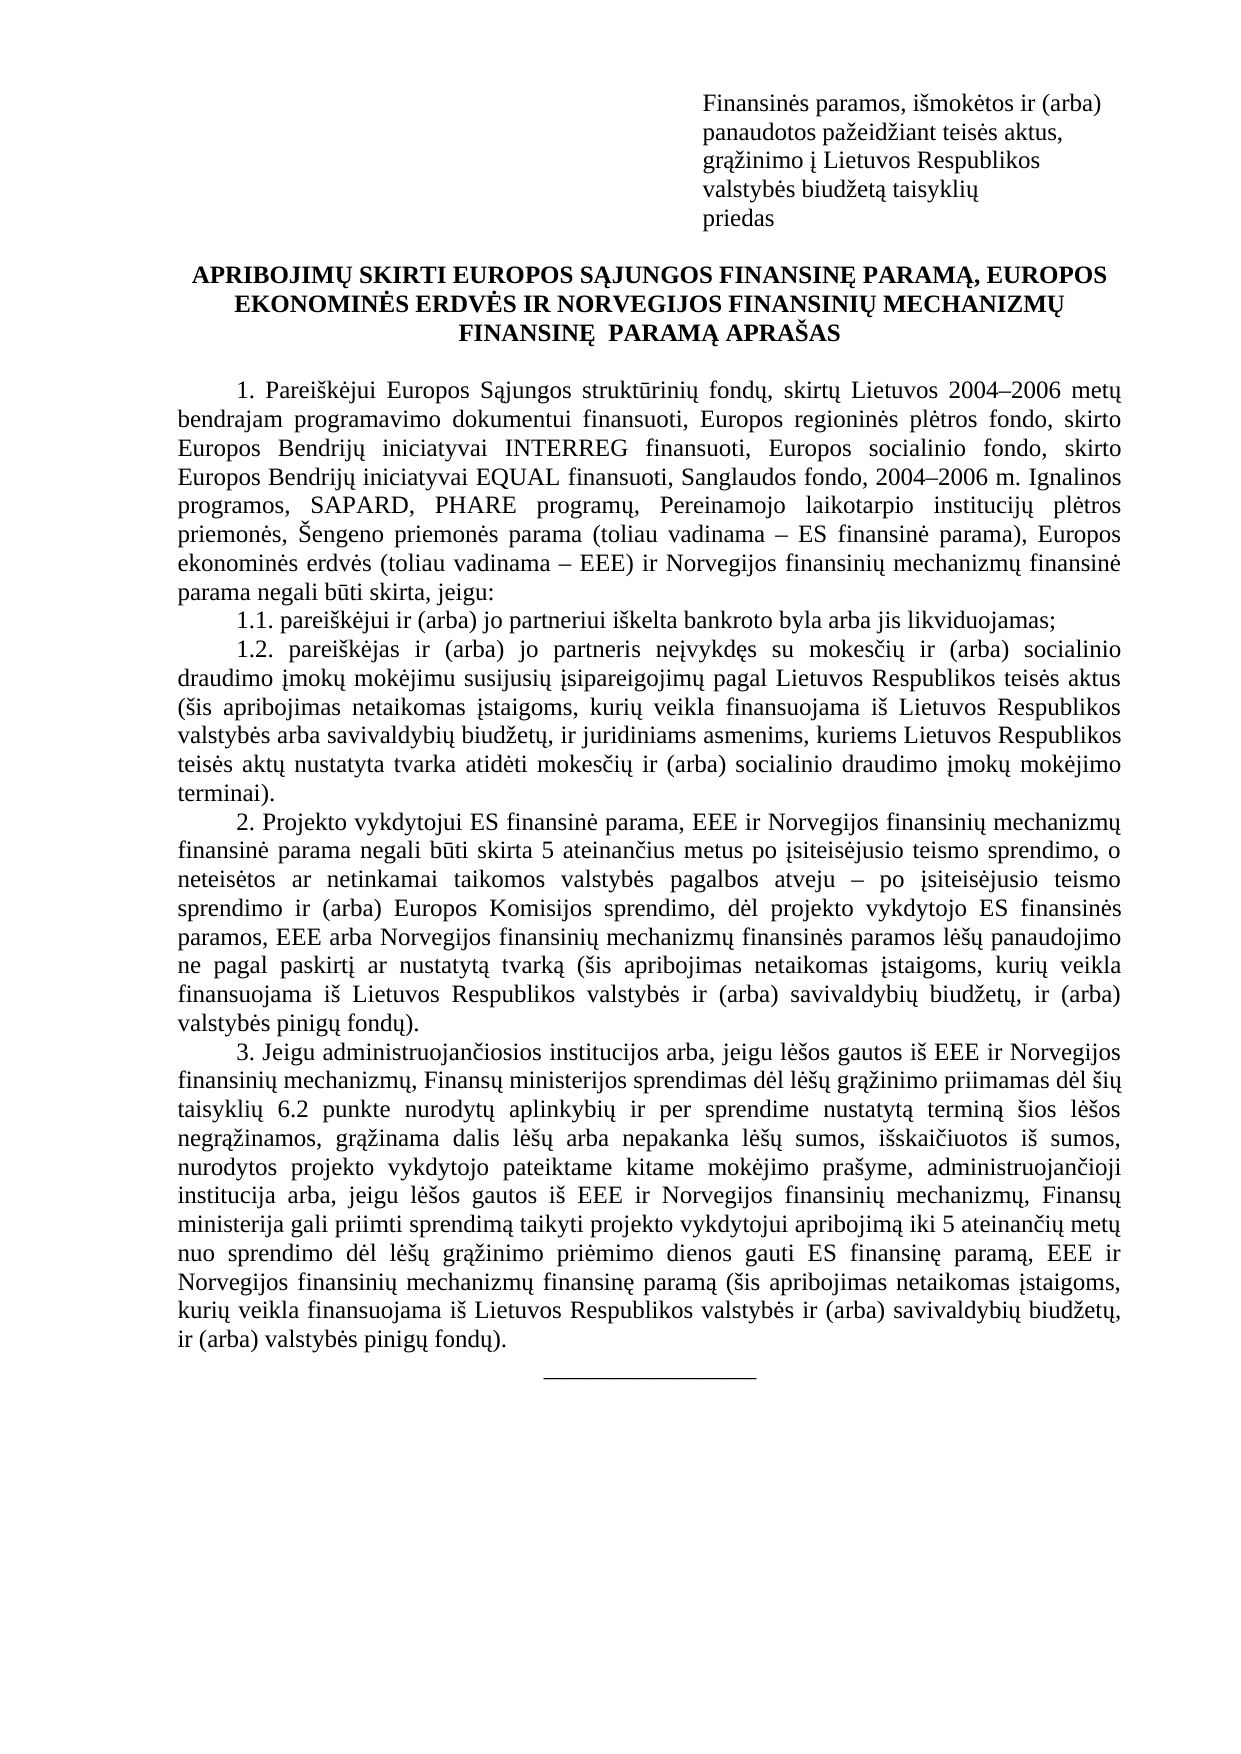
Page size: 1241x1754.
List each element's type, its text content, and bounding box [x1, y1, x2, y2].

text Finansinės paramos, išmokėtos ir (arba) panaudotos pažeidžiant teisės aktus, grąžinimo į Lietuvos Respublikos valstybės biudžetą taisyklių [702, 88, 1122, 203]
text APRIBOJIMŲ SKIRTI EUROPOS SĄJUNGOS FINANSINĘ PARAMĄ, EUROPOS EKONOMINĖS ERDVĖS IR NORVEGIJOS FINANSINIŲ MECHANIZMŲ FINANSINĘ PARAMĄ APRAŠAS [177, 260, 1122, 347]
text 1. Pareiškėjui Europos Sąjungos struktūrinių fondų, skirtų Lietuvos 2004–2006 metų bendrajam programavimo dokumentui finansuoti, Europos regioninės plėtros fondo, skirto Europos Bendrijų iniciatyvai INTERREG finansuoti, Europos socialinio fondo, skirto Europos Bendrijų iniciatyvai EQUAL finansuoti, Sanglaudos fondo, 2004–2006 m. Ignalinos programos, SAPARD, PHARE programų, Pereinamojo laikotarpio institucijų plėtros priemonės, Šengeno priemonės parama (toliau vadinama – ES finansinė parama), Europos ekonominės erdvės (toliau vadinama – EEE) ir Norvegijos finansinių mechanizmų finansinė parama negali būti skirta, jeigu: [177, 375, 1122, 605]
text 1.2. pareiškėjas ir (arba) jo partneris neįvykdęs su mokesčių ir (arba) socialinio draudimo įmokų mokėjimu susijusių įsipareigojimų pagal Lietuvos Respublikos teisės aktus (šis apribojimas netaikomas įstaigoms, kurių veikla finansuojama iš Lietuvos Respublikos valstybės arba savivaldybių biudžetų, ir juridiniams asmenims, kuriems Lietuvos Respublikos teisės aktų nustatyta tvarka atidėti mokesčių ir (arba) socialinio draudimo įmokų mokėjimo terminai). [177, 634, 1122, 807]
text 1.1. pareiškėjui ir (arba) jo partneriui iškelta bankroto byla arba jis likviduojamas; [177, 605, 1122, 634]
text priedas [702, 203, 1122, 232]
text 3. Jeigu administruojančiosios institucijos arba, jeigu lėšos gautos iš EEE ir Norvegijos finansinių mechanizmų, Finansų ministerijos sprendimas dėl lėšų grąžinimo priimamas dėl šių taisyklių 6.2 punkte nurodytų aplinkybių ir per sprendime nustatytą terminą šios lėšos negrąžinamos, grąžinama dalis lėšų arba nepakanka lėšų sumos, išskaičiuotos iš sumos, nurodytos projekto vykdytojo pateiktame kitame mokėjimo prašyme, administruojančioji institucija arba, jeigu lėšos gautos iš EEE ir Norvegijos finansinių mechanizmų, Finansų ministerija gali priimti sprendimą taikyti projekto vykdytojui apribojimą iki 5 ateinančių metų nuo sprendimo dėl lėšų grąžinimo priėmimo dienos gauti ES finansinę paramą, EEE ir Norvegijos finansinių mechanizmų finansinę paramą (šis apribojimas netaikomas įstaigoms, kurių veikla finansuojama iš Lietuvos Respublikos valstybės ir (arba) savivaldybių biudžetų, ir (arba) valstybės pinigų fondų). [177, 1037, 1122, 1353]
text 2. Projekto vykdytojui ES finansinė parama, EEE ir Norvegijos finansinių mechanizmų finansinė parama negali būti skirta 5 ateinančius metus po įsiteisėjusio teismo sprendimo, o neteisėtos ar netinkamai taikomos valstybės pagalbos atveju – po įsiteisėjusio teismo sprendimo ir (arba) Europos Komisijos sprendimo, dėl projekto vykdytojo ES finansinės paramos, EEE arba Norvegijos finansinių mechanizmų finansinės paramos lėšų panaudojimo ne pagal paskirtį ar nustatytą tvarką (šis apribojimas netaikomas įstaigoms, kurių veikla finansuojama iš Lietuvos Respublikos valstybės ir (arba) savivaldybių biudžetų, ir (arba) valstybės pinigų fondų). [177, 807, 1122, 1037]
text _________________ [177, 1353, 1122, 1382]
